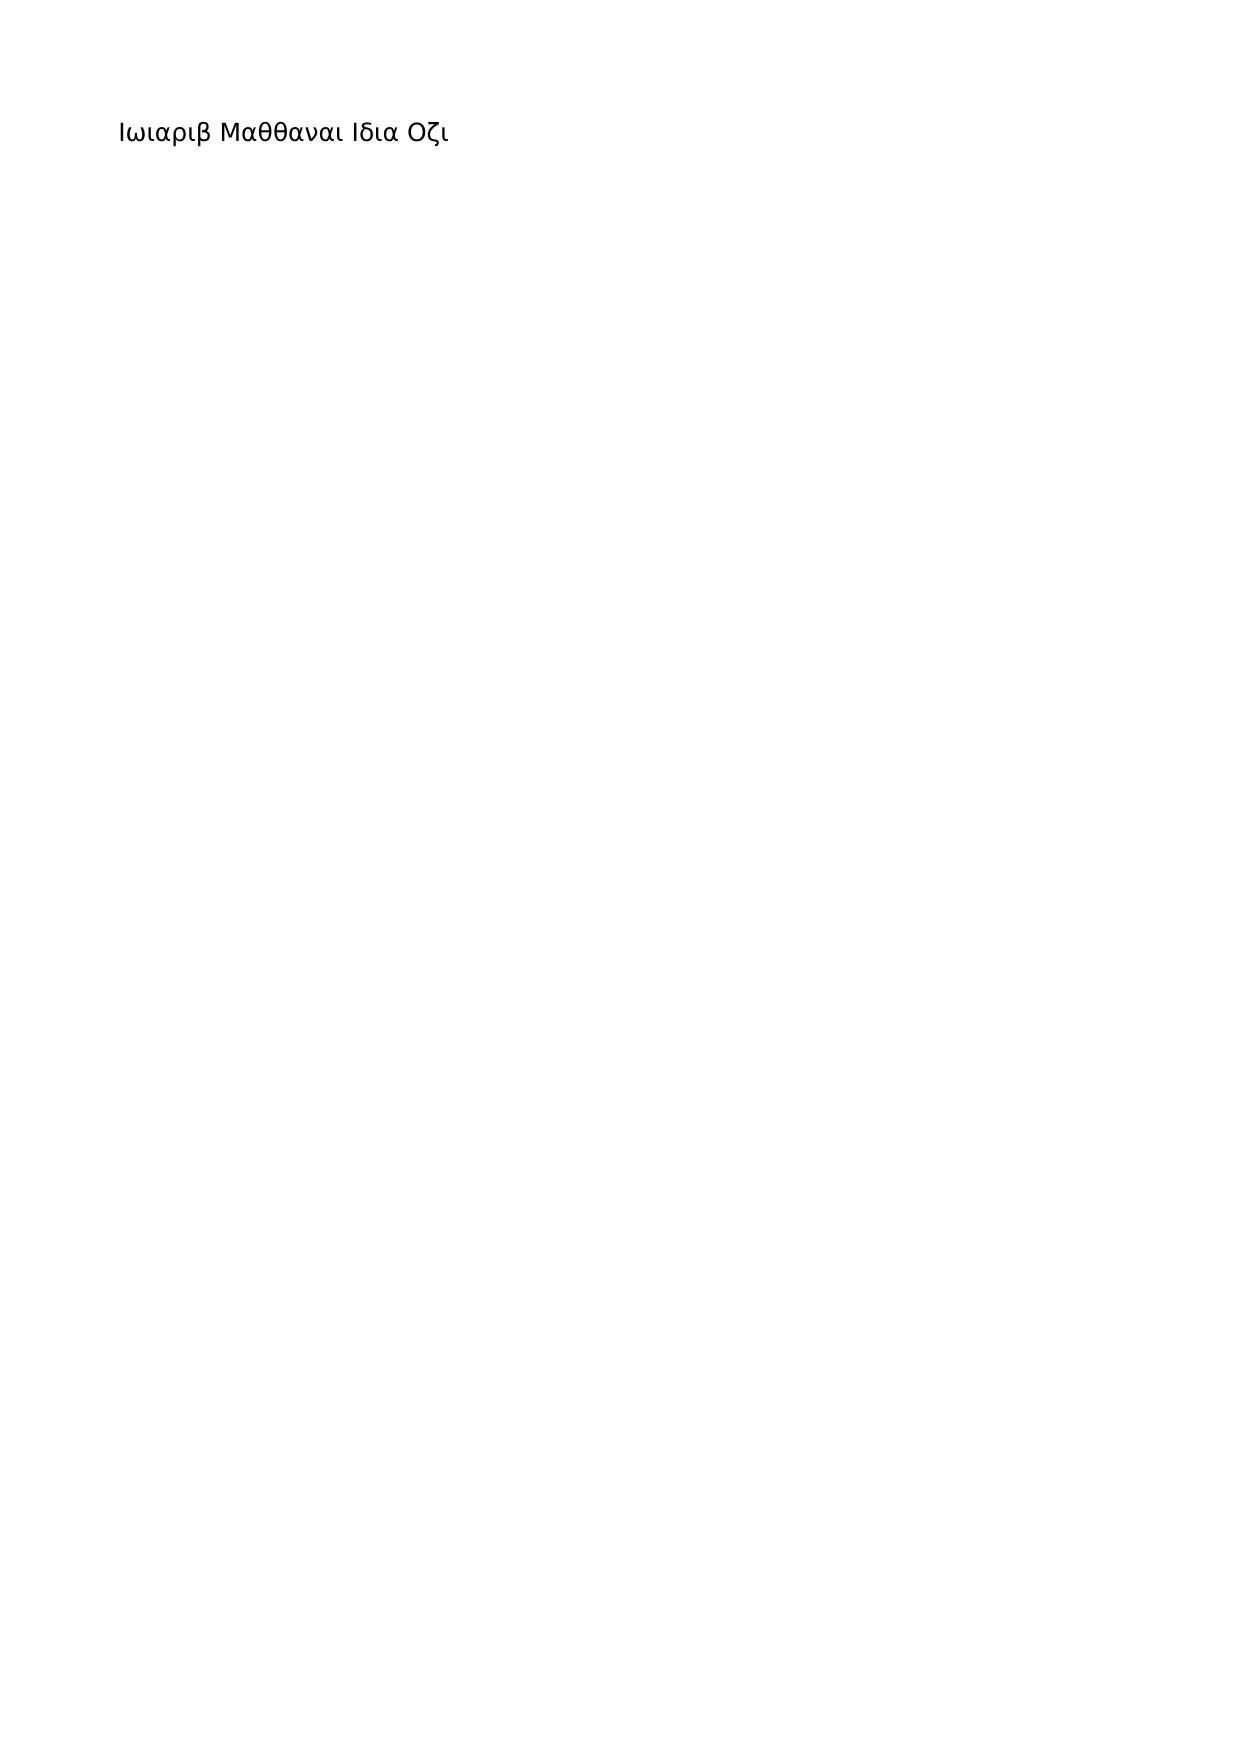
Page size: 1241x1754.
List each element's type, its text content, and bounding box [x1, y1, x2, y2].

text Ιωιαριβ Μαθθαναι Ιδια Οζι [118, 118, 1122, 147]
